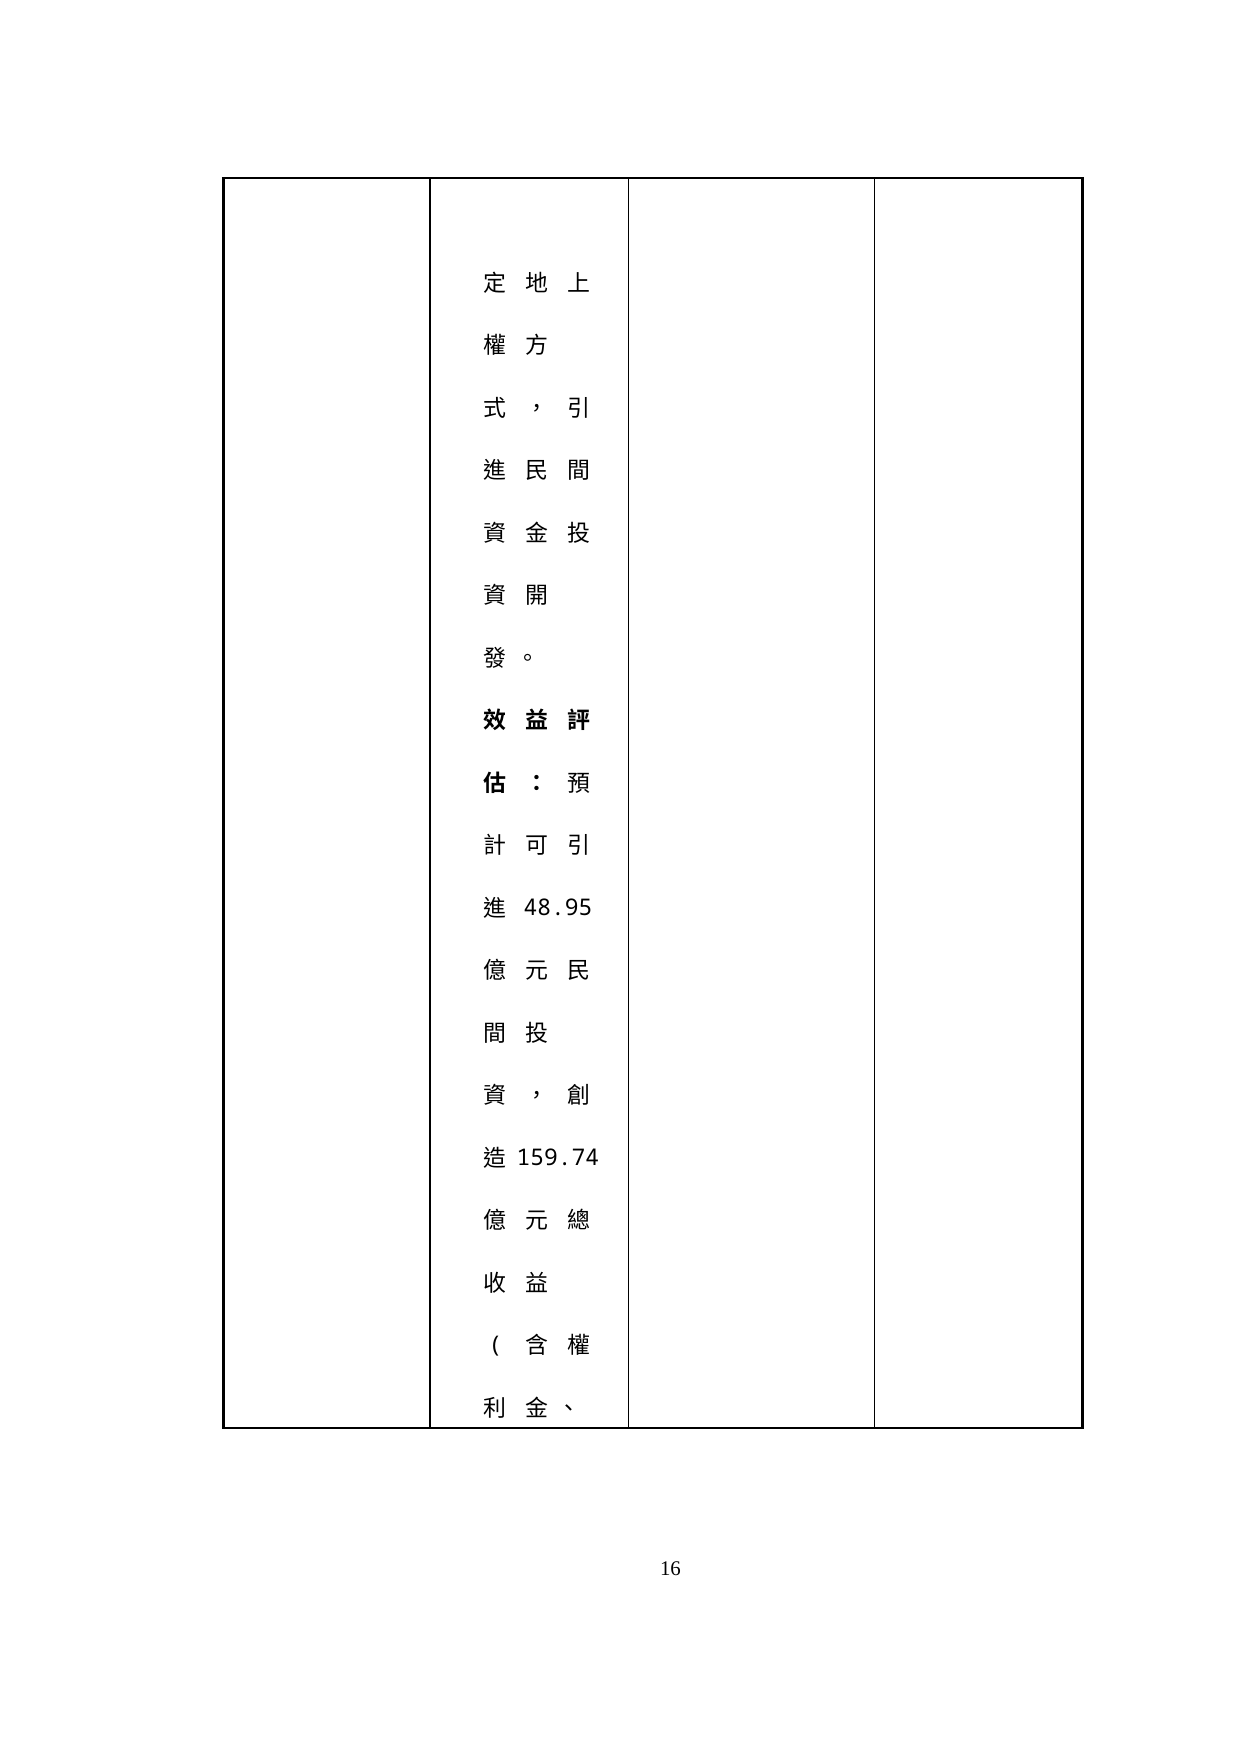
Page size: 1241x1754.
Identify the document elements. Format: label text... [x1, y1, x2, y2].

table_cell [629, 179, 874, 1427]
table_cell [875, 179, 1081, 1427]
table_cell [225, 179, 429, 1427]
table_cell 定地上權方式，引進民間資金投資開發。 效益評估：預計可引進48.95億元民間投資，創造159.74億元總收益(含權利金、 [431, 179, 628, 1427]
